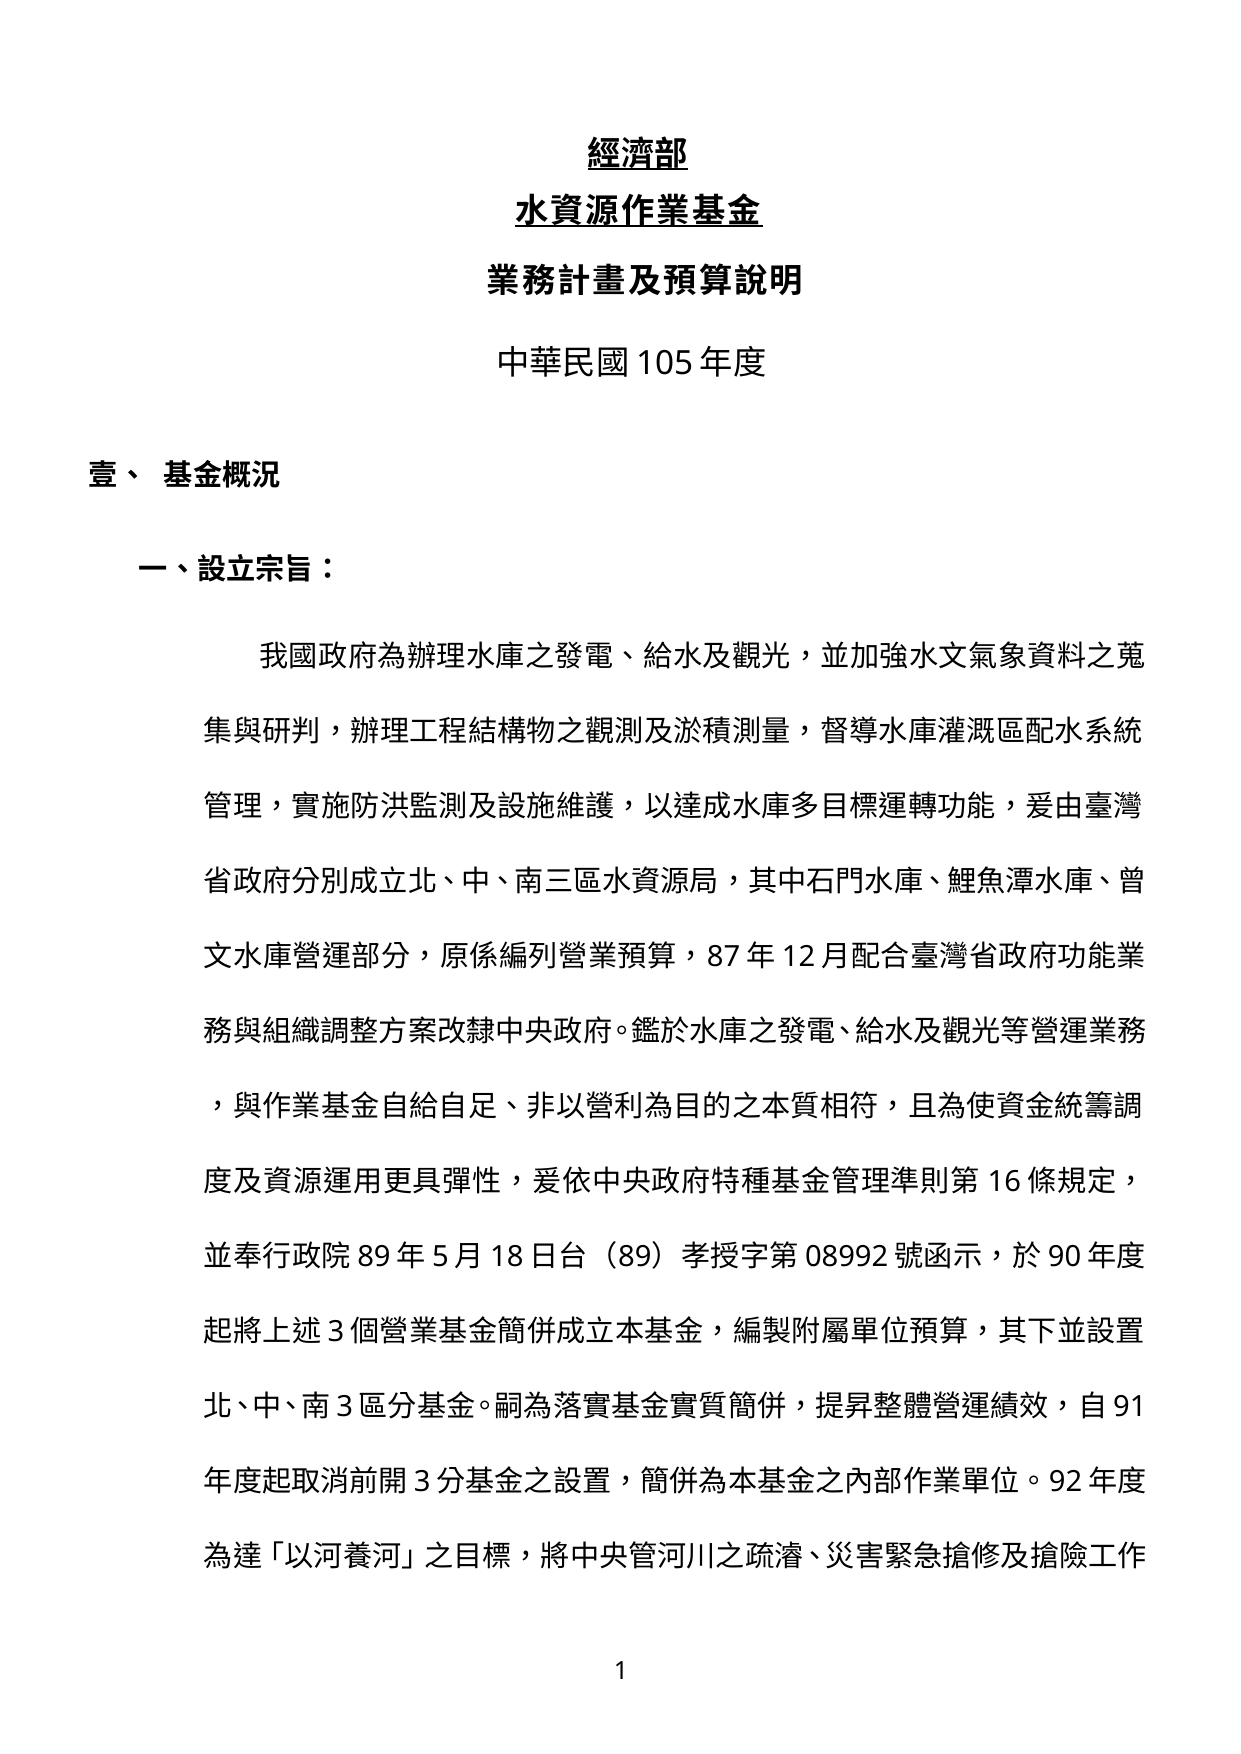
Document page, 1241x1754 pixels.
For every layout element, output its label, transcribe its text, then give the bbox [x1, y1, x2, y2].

text 我國政府為辦理水庫之發電、給水及觀光，並加強水文氣象資料之蒐集與研判，辦理工程結構物之觀測及淤積測量，督導水庫灌溉區配水系統管理，實施防洪監測及設施維護，以達成水庫多目標運轉功能，爰由臺灣省政府分別成立北、中、南三區水資源局，其中石門水庫、鯉魚潭水庫、曾文水庫營運部分，原係編列營業預算，87年12月配合臺灣省政府功能業務與組織調整方案改隸中央政府。鑑於水庫之發電、給水及觀光等營運業務，與作業基金自給自足、非以營利為目的之本質相符，且為使資金統籌調度及資源運用更具彈性，爰依中央政府特種基金管理準則第16條規定，並奉行政院89年5月18日台（89）孝授字第08992號函示，於90年度起將上述3個營業基金簡併成立本基金，編製附屬單位預算，其下並設置北、中、南3區分基金。嗣為落實基金實質簡併，提昇整體營運績效，自91年度起取消前開3分基金之設置，簡併為本基金之內部作業單位。92年度為達「以河養河」之目標，將中央管河川之疏濬、災害緊急搶修及搶險工作 [204, 616, 1146, 1591]
text 一、設立宗旨： [139, 529, 1146, 604]
text 經濟部 [89, 123, 1139, 175]
text 中華民國105年度 [89, 323, 1139, 398]
text 水資源作業基金 [89, 181, 1139, 233]
text 業務計畫及預算說明 [89, 240, 1139, 315]
list 基金概況 [89, 435, 1146, 510]
